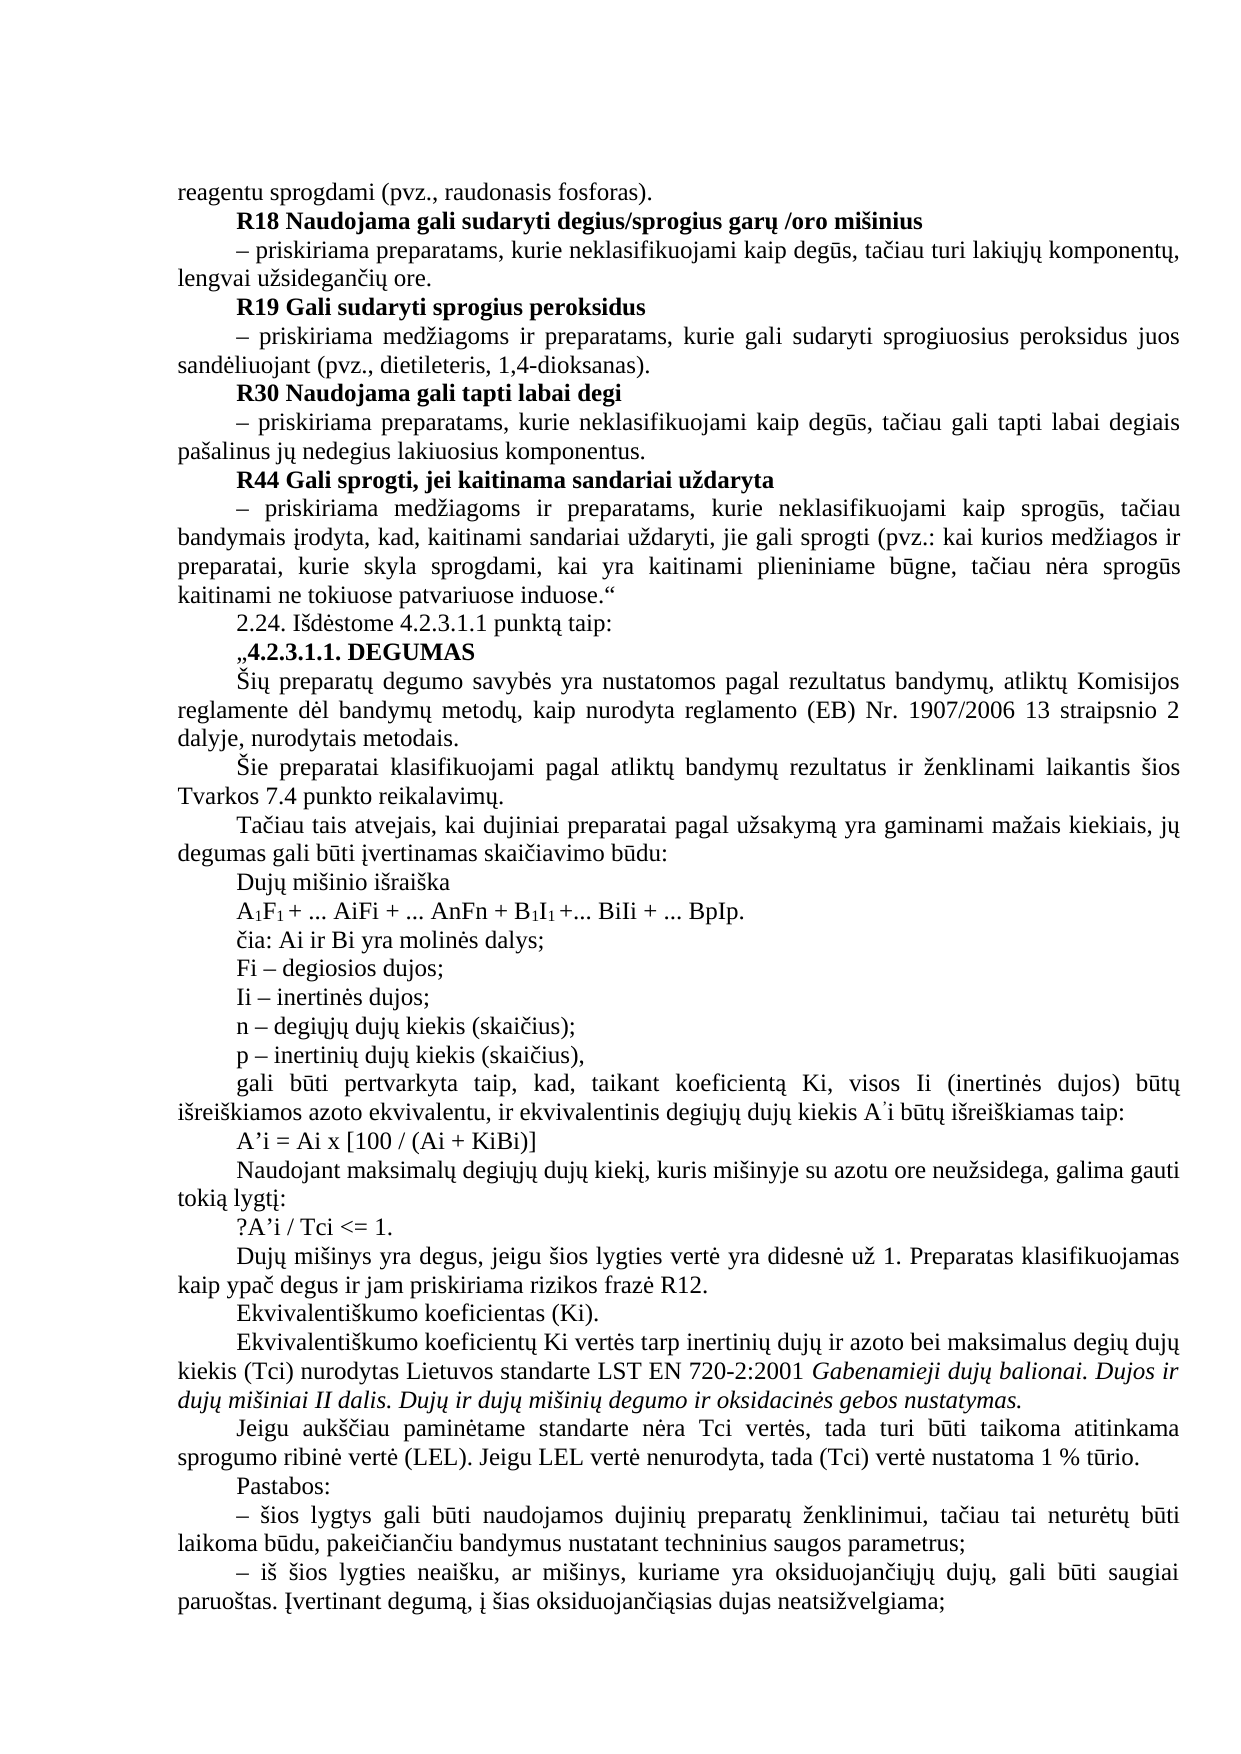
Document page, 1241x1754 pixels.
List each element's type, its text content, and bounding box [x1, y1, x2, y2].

text Naudojant maksimalų degiųjų dujų kiekį, kuris mišinyje su azotu ore neužsidega, galima gauti tokią lygtį: [177, 1155, 1181, 1212]
text R19 Gali sudaryti sprogius peroksidus [177, 292, 1181, 321]
text Pastabos: [177, 1471, 1181, 1500]
text 2.24. Išdėstome 4.2.3.1.1 punktą taip: [177, 608, 1181, 637]
text ?A’i / Tci <= 1. [177, 1212, 1181, 1241]
text Dujų mišinys yra degus, jeigu šios lygties vertė yra didesnė už 1. Preparatas klasifikuojamas kaip ypač degus ir jam priskiriama rizikos frazė R12. [177, 1241, 1181, 1298]
text Ii – inertinės dujos; [177, 982, 1181, 1011]
text p – inertinių dujų kiekis (skaičius), [177, 1040, 1181, 1068]
text A1F1 + ... AiFi + ... AnFn + B1I1 +... BiIi + ... BpIp. [177, 896, 1181, 925]
text – priskiriama medžiagoms ir preparatams, kurie neklasifikuojami kaip sprogūs, tačiau bandymais įrodyta, kad, kaitinami sandariai uždaryti, jie gali sprogti (pvz.: kai kurios medžiagos ir preparatai, kurie skyla sprogdami, kai yra kaitinami plieniniame būgne, tačiau nėra sprogūs kaitinami ne tokiuose patvariuose induose.“ [177, 493, 1181, 608]
text – priskiriama preparatams, kurie neklasifikuojami kaip degūs, tačiau gali tapti labai degiais pašalinus jų nedegius lakiuosius komponentus. [177, 407, 1181, 465]
text Tačiau tais atvejais, kai dujiniai preparatai pagal užsakymą yra gaminami mažais kiekiais, jų degumas gali būti įvertinamas skaičiavimo būdu: [177, 810, 1181, 867]
text Šie preparatai klasifikuojami pagal atliktų bandymų rezultatus ir ženklinami laikantis šios Tvarkos 7.4 punkto reikalavimų. [177, 752, 1181, 810]
text Jeigu aukščiau paminėtame standarte nėra Tci vertės, tada turi būti taikoma atitinkama sprogumo ribinė vertė (LEL). Jeigu LEL vertė nenurodyta, tada (Tci) vertė nustatoma 1 % tūrio. [177, 1413, 1181, 1471]
text Dujų mišinio išraiška [177, 867, 1181, 896]
text Fi – degiosios dujos; [177, 953, 1181, 982]
text gali būti pertvarkyta taip, kad, taikant koeficientą Ki, visos Ii (inertinės dujos) būtų išreiškiamos azoto ekvivalentu, ir ekvivalentinis degiųjų dujų kiekis A’i būtų išreiškiamas taip: [177, 1068, 1181, 1126]
text R18 Naudojama gali sudaryti degius/sprogius garų /oro mišinius [177, 206, 1181, 235]
text – šios lygtys gali būti naudojamos dujinių preparatų ženklinimui, tačiau tai neturėtų būti laikoma būdu, pakeičiančiu bandymus nustatant techninius saugos parametrus; [177, 1500, 1181, 1557]
text reagentu sprogdami (pvz., raudonasis fosforas). [177, 177, 1181, 206]
text A’i = Ai x [100 / (Ai + KiBi)] [177, 1126, 1181, 1155]
text – priskiriama preparatams, kurie neklasifikuojami kaip degūs, tačiau turi lakiųjų komponentų, lengvai užsidegančių ore. [177, 235, 1181, 292]
text čia: Ai ir Bi yra molinės dalys; [177, 925, 1181, 953]
text Ekvivalentiškumo koeficientas (Ki). [177, 1298, 1181, 1327]
text „4.2.3.1.1. DEGUMAS [177, 637, 1181, 666]
text Ekvivalentiškumo koeficientų Ki vertės tarp inertinių dujų ir azoto bei maksimalus degių dujų kiekis (Tci) nurodytas Lietuvos standarte LST EN 720-2:2001 Gabenamieji dujų balionai. Dujos ir dujų mišiniai II dalis. Dujų ir dujų mišinių degumo ir oksidacinės gebos nustatymas. [177, 1327, 1181, 1413]
text Šių preparatų degumo savybės yra nustatomos pagal rezultatus bandymų, atliktų Komisijos reglamente dėl bandymų metodų, kaip nurodyta reglamento (EB) Nr. 1907/2006 13 straipsnio 2 dalyje, nurodytais metodais. [177, 666, 1181, 752]
text R44 Gali sprogti, jei kaitinama sandariai uždaryta [177, 465, 1181, 493]
text – iš šios lygties neaišku, ar mišinys, kuriame yra oksiduojančiųjų dujų, gali būti saugiai paruoštas. Įvertinant degumą, į šias oksiduojančiąsias dujas neatsižvelgiama; [177, 1557, 1181, 1615]
text n – degiųjų dujų kiekis (skaičius); [177, 1011, 1181, 1040]
text – priskiriama medžiagoms ir preparatams, kurie gali sudaryti sprogiuosius peroksidus juos sandėliuojant (pvz., dietileteris, 1,4-dioksanas). [177, 321, 1181, 378]
text R30 Naudojama gali tapti labai degi [177, 378, 1181, 407]
